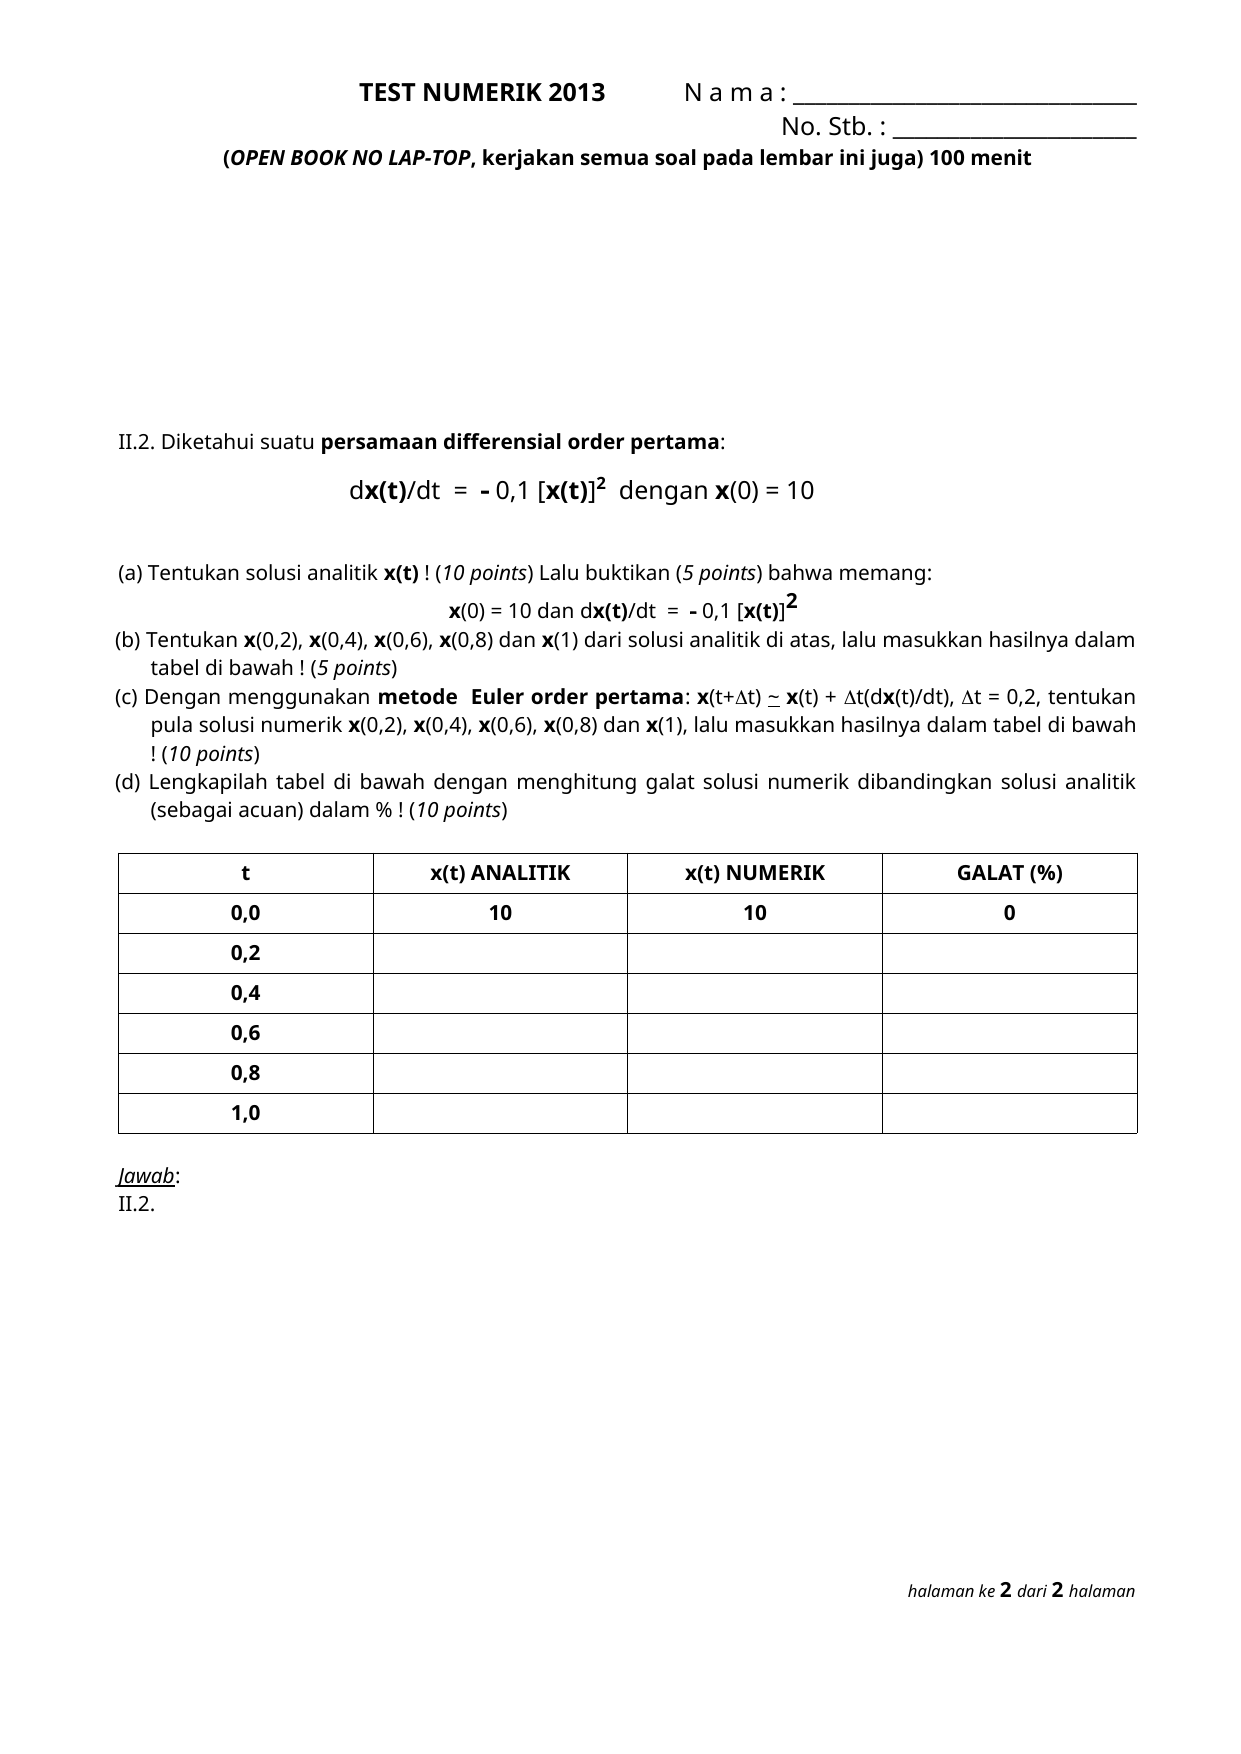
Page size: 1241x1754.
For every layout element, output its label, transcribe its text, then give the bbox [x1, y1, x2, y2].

table_cell [628, 934, 882, 972]
text (b) Tentukan x(0,2), x(0,4), x(0,6), x(0,8) dan x(1) dari solusi analitik di atas, lalu masukkan hasilnya dalam tabel di bawah ! (5 points) [115, 625, 1137, 682]
table_cell [628, 1014, 882, 1052]
table_header x(t) ANALITIK [374, 854, 627, 892]
list II.2. Diketahui suatu persamaan differensial order pertama: [118, 427, 1137, 456]
text (d) Lengkapilah tabel di bawah dengan menghitung galat solusi numerik dibandingkan solusi analitik (sebagai acuan) dalam % ! (10 points) [115, 767, 1137, 824]
table_cell [628, 1094, 882, 1132]
text (c) Dengan menggunakan metode Euler order pertama: x(t+t) ~ x(t) + t(dx(t)/dt), t = 0,2, tentukan pula solusi numerik x(0,2), x(0,4), x(0,6), x(0,8) dan x(1), lalu masukkan hasilnya dalam tabel di bawah ! (10 points) [115, 682, 1137, 767]
table_cell [628, 1054, 882, 1092]
table_cell [628, 974, 882, 1012]
table_cell 0,4 [119, 974, 373, 1012]
table_header x(t) NUMERIK [628, 854, 882, 892]
text x(0) = 10 dan dx(t)/dt = - 0,1 [x(t)]2 [118, 587, 1137, 625]
table_cell 0,8 [119, 1054, 373, 1092]
table_cell 10 [628, 894, 882, 932]
table_cell 10 [374, 894, 627, 932]
table_cell [374, 1094, 627, 1132]
table_cell [883, 934, 1137, 972]
table_cell [883, 1054, 1137, 1092]
table_cell 0,2 [119, 934, 373, 972]
table_cell 0,0 [119, 894, 373, 932]
table_cell 1,0 [119, 1094, 373, 1132]
table_cell 0,6 [119, 1014, 373, 1052]
text II.2. [118, 1189, 1137, 1218]
table_cell [374, 974, 627, 1012]
table_cell [883, 1094, 1137, 1132]
table_header GALAT (%) [883, 854, 1137, 892]
text Jawab: [118, 1161, 1137, 1189]
table_header t [119, 854, 373, 892]
table_cell 0 [883, 894, 1137, 932]
table_cell [883, 1014, 1137, 1052]
table_cell [883, 974, 1137, 1012]
table_cell [374, 1054, 627, 1092]
table_cell [374, 934, 627, 972]
table_cell [374, 1014, 627, 1052]
text (a) Tentukan solusi analitik x(t) ! (10 points) Lalu buktikan (5 points) bahwa memang: [118, 558, 1137, 587]
